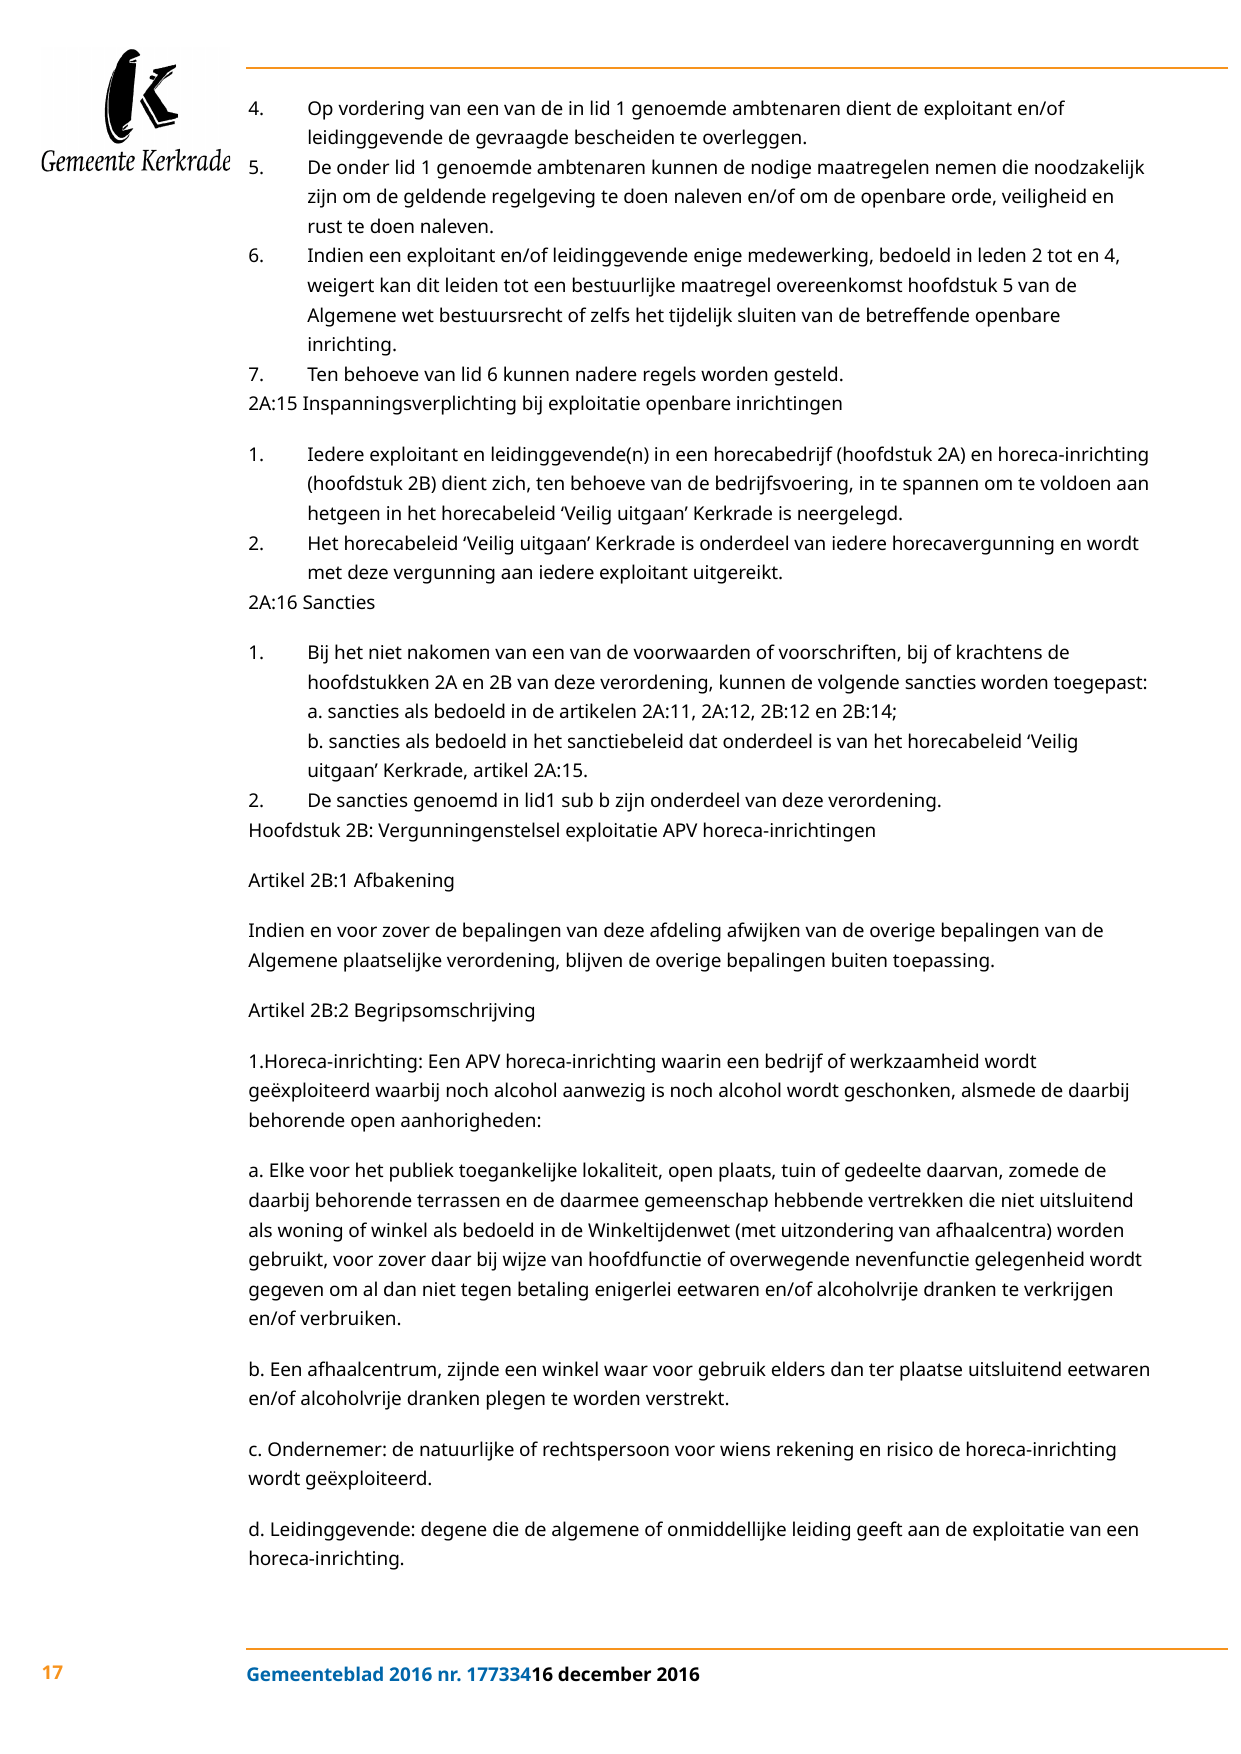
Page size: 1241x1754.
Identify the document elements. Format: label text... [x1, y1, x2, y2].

list Bij het niet nakomen van een van de voorwaarden of voorschriften, bij of krachtens de hoofdstukken 2A en 2B van deze verordening, kunnen de volgende sancties worden toegepast: [248, 639, 1152, 695]
text Indien en voor zover de bepalingen van deze afdeling afwijken van de overige bepalingen van de Algemene plaatselijke verordening, blijven de overige bepalingen buiten toepassing. [248, 918, 1152, 973]
list Indien een exploitant en/of leidinggevende enige medewerking, bedoeld in leden 2 tot en 4, weigert kan dit leiden tot een bestuurlijke maatregel overeenkomst hoofdstuk 5 van de Algemene wet bestuursrecht of zelfs het tijdelijk sluiten van de betreffende openbare inrichting. [248, 243, 1152, 357]
picture [41, 47, 231, 172]
text Artikel 2B:1 Afbakening [248, 867, 1152, 893]
text 2A:16 Sancties [248, 589, 1152, 615]
text b. Een afhaalcentrum, zijnde een winkel waar voor gebruik elders dan ter plaatse uitsluitend eetwaren en/of alcoholvrije dranken plegen te worden verstrekt. [248, 1356, 1152, 1411]
text a. Elke voor het publiek toegankelijke lokaliteit, open plaats, tuin of gedeelte daarvan, zomede de daarbij behorende terrassen en de daarmee gemeenschap hebbende vertrekken die niet uitsluitend als woning of winkel als bedoeld in de Winkeltijdenwet (met uitzondering van afhaalcentra) worden gebruikt, voor zover daar bij wijze van hoofdfunctie of overwegende nevenfunctie gelegenheid wordt gegeven om al dan niet tegen betaling enigerlei eetwaren en/of alcoholvrije dranken te verkrijgen en/of verbruiken. [248, 1158, 1152, 1331]
text 1.Horeca-inrichting: Een APV horeca-inrichting waarin een bedrijf of werkzaamheid wordt geëxploiteerd waarbij noch alcohol aanwezig is noch alcohol wordt geschonken, alsmede de daarbij behorende open aanhorigheden: [248, 1048, 1152, 1133]
list Op vordering van een van de in lid 1 genoemde ambtenaren dient de exploitant en/of leidinggevende de gevraagde bescheiden te overleggen. [248, 95, 1152, 150]
list Ten behoeve van lid 6 kunnen nadere regels worden gesteld. [248, 361, 1152, 387]
text d. Leidinggevende: degene die de algemene of onmiddellijke leiding geeft aan de exploitatie van een horeca-inrichting. [248, 1516, 1152, 1571]
text 2A:15 Inspanningsverplichting bij exploitatie openbare inrichtingen [248, 391, 1152, 416]
list De onder lid 1 genoemde ambtenaren kunnen de nodige maatregelen nemen die noodzakelijk zijn om de geldende regelgeving te doen naleven en/of om de openbare orde, veiligheid en rust te doen naleven. [248, 154, 1152, 239]
list a. sancties als bedoeld in de artikelen 2A:11, 2A:12, 2B:12 en 2B:14; [248, 698, 1152, 724]
text c. Ondernemer: de natuurlijke of rechtspersoon voor wiens rekening en risico de horeca-inrichting wordt geëxploiteerd. [248, 1436, 1152, 1491]
list Iedere exploitant en leidinggevende(n) in een horecabedrijf (hoofdstuk 2A) en horeca-inrichting (hoofdstuk 2B) dient zich, ten behoeve van de bedrijfsvoering, in te spannen om te voldoen aan hetgeen in het horecabeleid ‘Veilig uitgaan’ Kerkrade is neergelegd. [248, 441, 1152, 526]
text Hoofdstuk 2B: Vergunningenstelsel exploitatie APV horeca-inrichtingen [248, 817, 1152, 843]
list De sancties genoemd in lid1 sub b zijn onderdeel van deze verordening. [248, 787, 1152, 813]
list b. sancties als bedoeld in het sanctiebeleid dat onderdeel is van het horecabeleid ‘Veilig uitgaan’ Kerkrade, artikel 2A:15. [248, 728, 1152, 783]
list Het horecabeleid ‘Veilig uitgaan’ Kerkrade is onderdeel van iedere horecavergunning en wordt met deze vergunning aan iedere exploitant uitgereikt. [248, 530, 1152, 585]
text Artikel 2B:2 Begripsomschrijving [248, 998, 1152, 1023]
